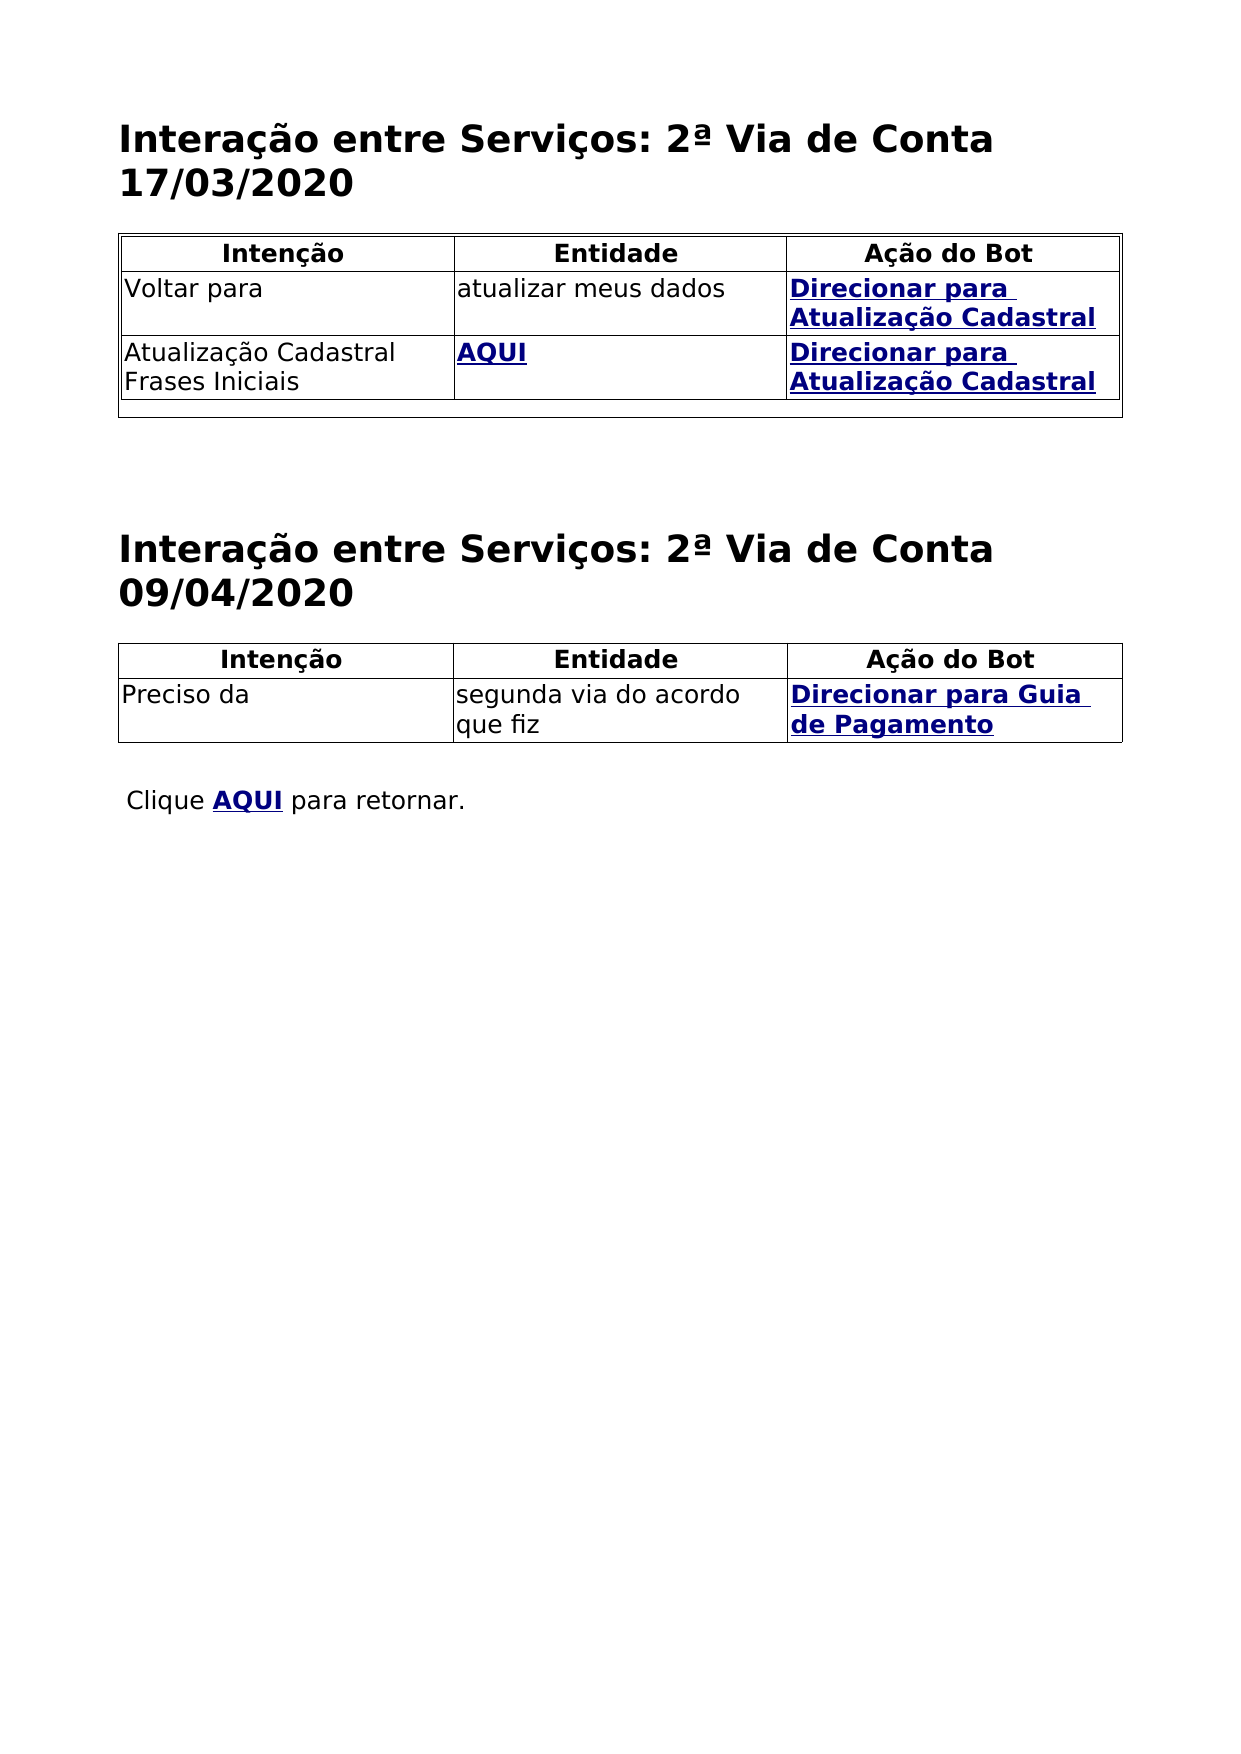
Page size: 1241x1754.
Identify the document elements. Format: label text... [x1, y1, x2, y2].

table_cell Preciso da [119, 679, 453, 742]
table_cell Direcionar para Atualização Cadastral [787, 336, 1119, 399]
table_cell Direcionar para Guia de Pagamento [788, 679, 1122, 742]
table_header Entidade [454, 644, 787, 678]
table_cell segunda via do acordo que fiz [454, 679, 787, 742]
subtitle Interação entre Serviços: 2ª Via de Conta 09/04/2020 [118, 528, 1122, 615]
subtitle Interação entre Serviços: 2ª Via de Conta 17/03/2020 [118, 118, 1122, 205]
table_header Ação do Bot [788, 644, 1122, 678]
table_cell Voltar para [122, 272, 454, 335]
table_header Entidade [455, 237, 786, 271]
table_cell AQUI [455, 336, 786, 399]
table_cell Direcionar para Atualização Cadastral [787, 272, 1119, 335]
table_cell Atualização Cadastral Frases Iniciais [122, 336, 454, 399]
text Clique AQUI para retornar. [118, 757, 1122, 815]
table_header Ação do Bot [787, 237, 1119, 271]
table_cell atualizar meus dados [455, 272, 786, 335]
table_header Intenção [122, 237, 454, 271]
table_header [119, 234, 1122, 417]
table_header Intenção [119, 644, 453, 678]
